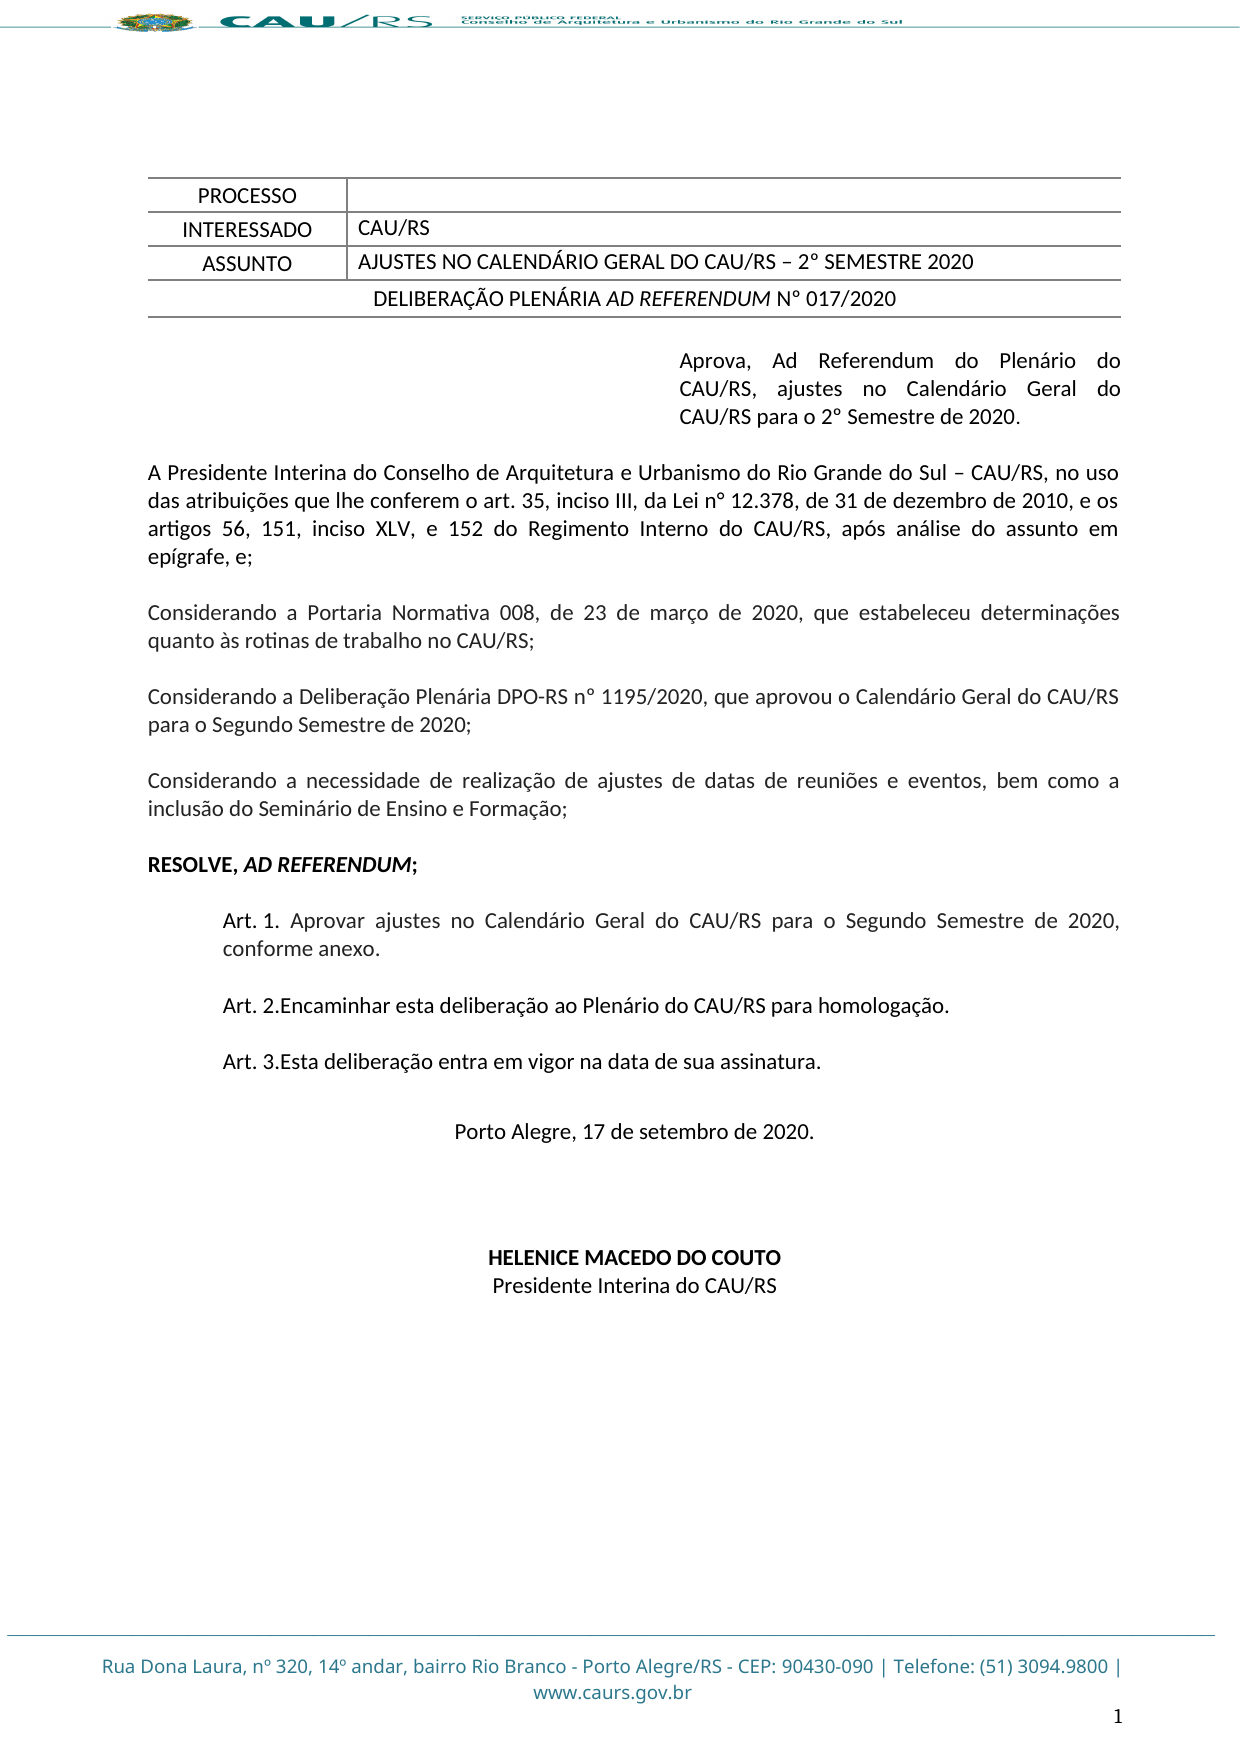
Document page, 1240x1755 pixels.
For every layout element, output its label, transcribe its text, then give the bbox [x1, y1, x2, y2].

table_cell ASSUNTO [148, 247, 346, 279]
list Aprovar ajustes no Calendário Geral do CAU/RS para o Segundo Semestre de 2020, conforme anexo. [223, 906, 1121, 962]
table_cell AJUSTES NO CALENDÁRIO GERAL DO CAU/RS – 2º SEMESTRE 2020 [348, 247, 1121, 279]
text RESOLVE, AD REFERENDUM; [148, 850, 1121, 878]
text Porto Alegre, 17 de setembro de 2020. [148, 1117, 1121, 1145]
text Presidente Interina do CAU/RS [148, 1271, 1121, 1299]
table_header [348, 179, 1121, 211]
table_cell DELIBERAÇÃO PLENÁRIA AD REFERENDUM Nº 017/2020 [148, 281, 1121, 316]
table_cell INTERESSADO [148, 213, 346, 245]
text Aprova, Ad Referendum do Plenário do CAU/RS, ajustes no Calendário Geral do CAU/RS para o 2º Semestre de 2020. [679, 346, 1121, 430]
text Considerando a necessidade de realização de ajustes de datas de reuniões e eventos, bem como a inclusão do Seminário de Ensino e Formação; [148, 766, 1121, 822]
list Encaminhar esta deliberação ao Plenário do CAU/RS para homologação. [223, 991, 1121, 1019]
table_header PROCESSO [148, 179, 346, 211]
text Considerando a Deliberação Plenária DPO-RS nº 1195/2020, que aprovou o Calendário Geral do CAU/RS para o Segundo Semestre de 2020; [148, 682, 1121, 738]
table_cell CAU/RS [348, 213, 1121, 245]
text Considerando a Portaria Normativa 008, de 23 de março de 2020, que estabeleceu determinações quanto às rotinas de trabalho no CAU/RS; [148, 598, 1121, 654]
list Esta deliberação entra em vigor na data de sua assinatura. [223, 1047, 1121, 1075]
text HELENICE MACEDO DO COUTO [148, 1243, 1121, 1271]
text A Presidente Interina do Conselho de Arquitetura e Urbanismo do Rio Grande do Sul – CAU/RS, no uso das atribuições que lhe conferem o art. 35, inciso III, da Lei n° 12.378, de 31 de dezembro de 2010, e os artigos 56, 151, inciso XLV, e 152 do Regimento Interno do CAU/RS, após análise do assunto em epígrafe, e; [148, 458, 1121, 570]
